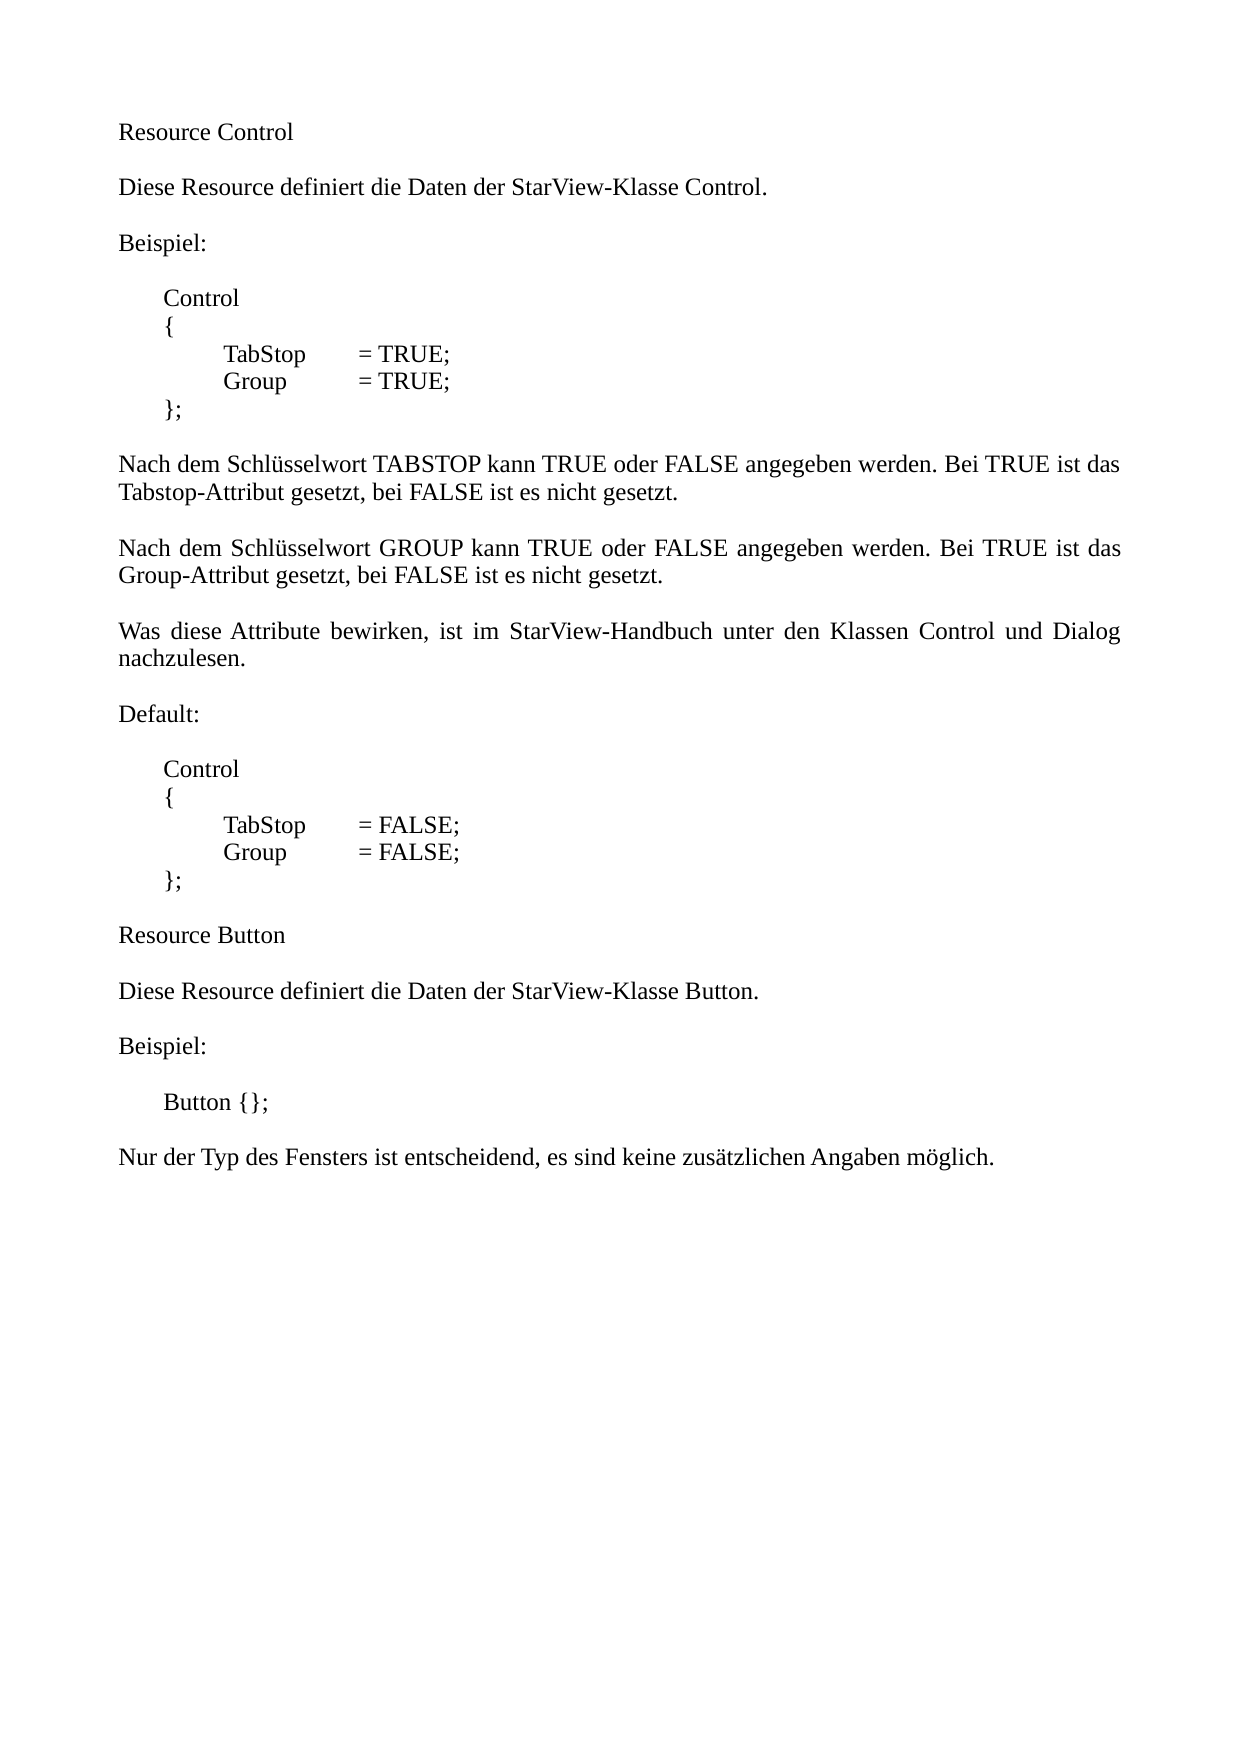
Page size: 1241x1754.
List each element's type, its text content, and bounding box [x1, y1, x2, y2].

text Nach dem Schlüsselwort GROUP kann TRUE oder FALSE angegeben werden. Bei TRUE ist das Group-Attribut gesetzt, bei FALSE ist es nicht gesetzt. [118, 534, 1122, 589]
text Nach dem Schlüsselwort TABSTOP kann TRUE oder FALSE angegeben werden. Bei TRUE ist das Tabstop-Attribut gesetzt, bei FALSE ist es nicht gesetzt. [118, 451, 1122, 506]
list Control [118, 284, 1122, 312]
list { [118, 312, 1122, 340]
text Resource Control [118, 118, 1122, 146]
list { [118, 783, 1122, 811]
text Diese Resource definiert die Daten der StarView-Klasse Control. [118, 173, 1122, 201]
list }; [118, 866, 1122, 894]
list }; [118, 395, 1122, 423]
list Group = FALSE; [118, 838, 1122, 866]
text Resource Button [118, 922, 1122, 949]
list TabStop = TRUE; [118, 340, 1122, 367]
text Beispiel: [118, 1032, 1122, 1060]
list Group = TRUE; [118, 367, 1122, 395]
text Diese Resource definiert die Daten der StarView-Klasse Button. [118, 977, 1122, 1005]
list TabStop = FALSE; [118, 811, 1122, 838]
text Beispiel: [118, 229, 1122, 257]
text Was diese Attribute bewirken, ist im StarView-Handbuch unter den Klassen Control und Dialog nachzulesen. [118, 617, 1122, 672]
list Button {}; [118, 1088, 1122, 1116]
text Default: [118, 700, 1122, 728]
list Control [118, 755, 1122, 783]
text Nur der Typ des Fensters ist entscheidend, es sind keine zusätzlichen Angaben möglich. [118, 1143, 1122, 1171]
